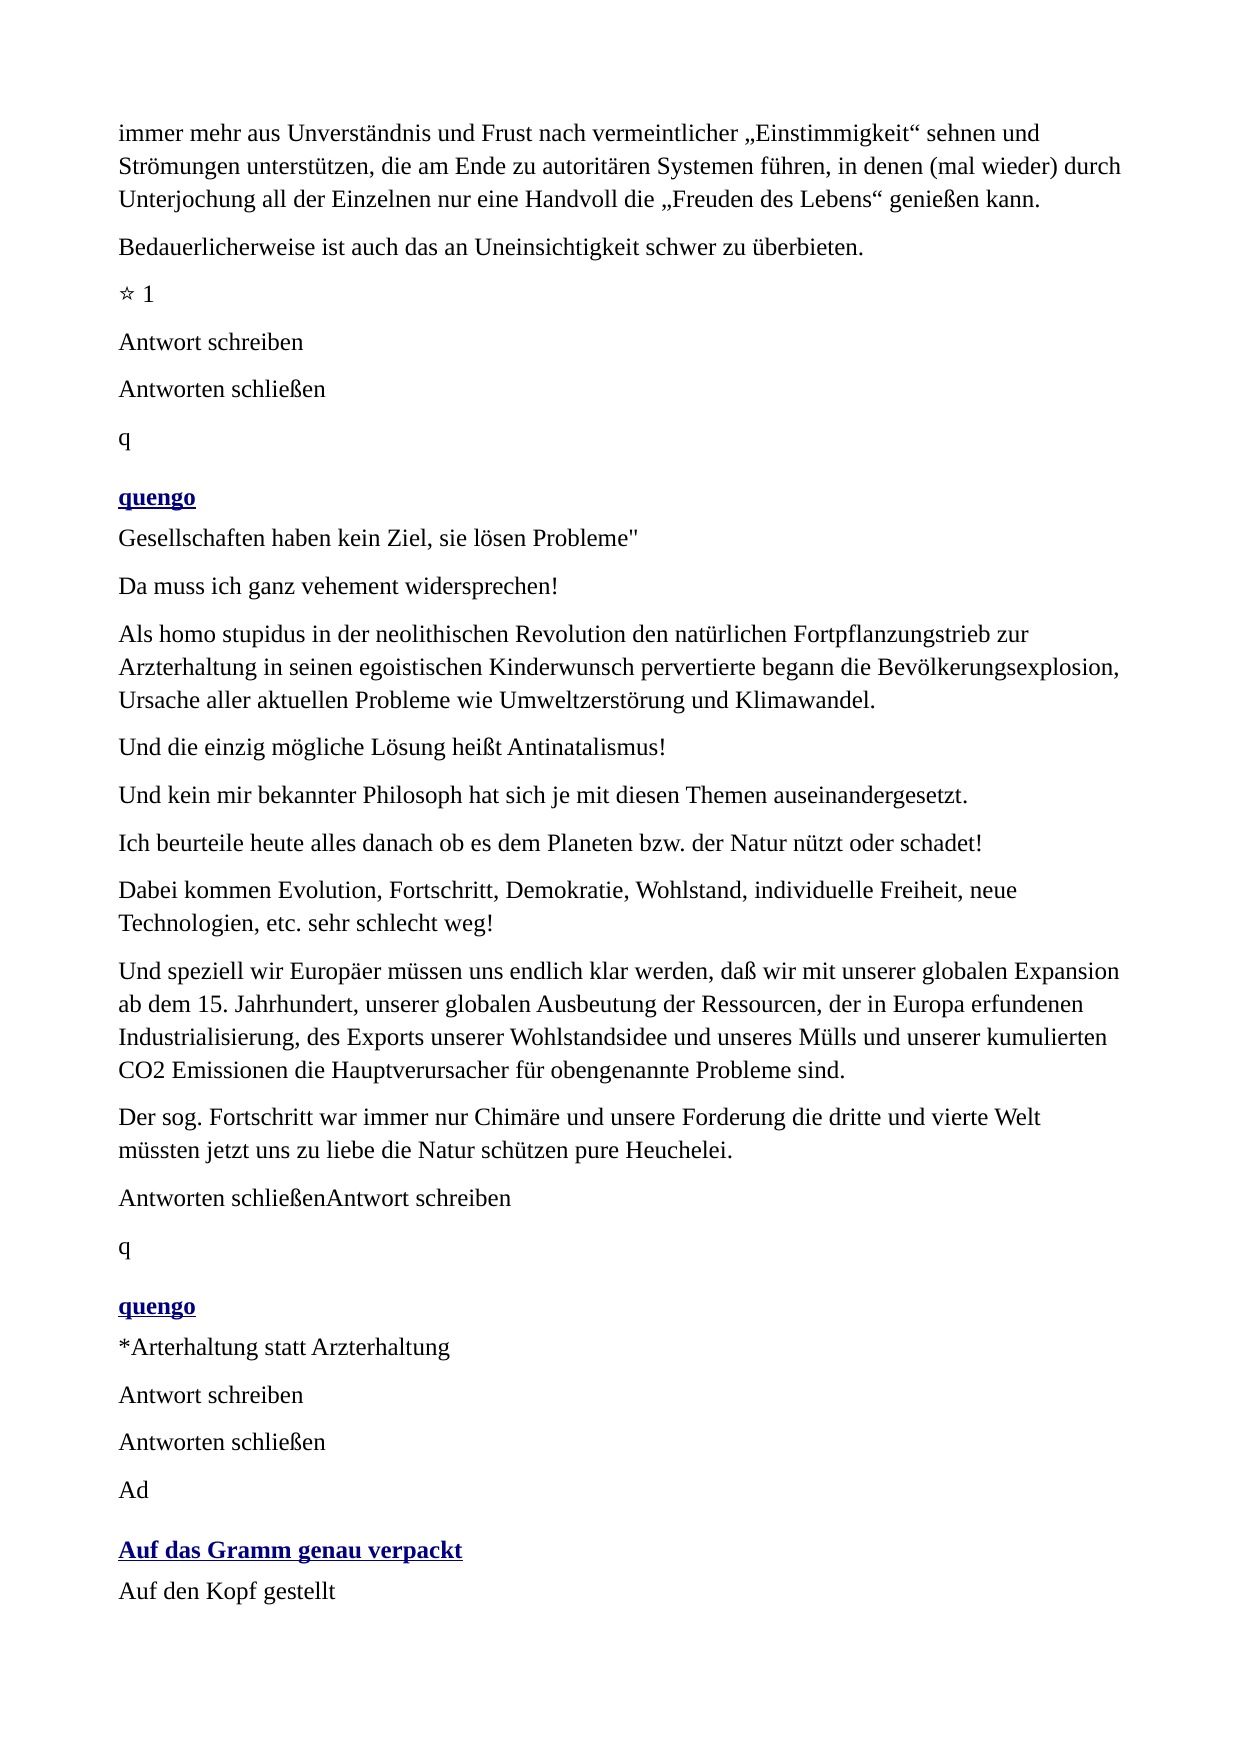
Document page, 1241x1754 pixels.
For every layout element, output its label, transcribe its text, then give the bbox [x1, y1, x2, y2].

text Antwort schreiben [118, 327, 1122, 356]
text Und speziell wir Europäer müssen uns endlich klar werden, daß wir mit unserer globalen Expansion ab dem 15. Jahrhundert, unserer globalen Ausbeutung der Ressourcen, der in Europa erfundenen Industrialisierung, des Exports unserer Wohlstandsidee und unseres Mülls und unserer kumulierten CO2 Emissionen die Hauptverursacher für obengenannte Probleme sind. [118, 956, 1122, 1084]
text Und kein mir bekannter Philosoph hat sich je mit diesen Themen auseinandergesetzt. [118, 780, 1122, 809]
text immer mehr aus Unverständnis und Frust nach vermeintlicher „Einstimmigkeit“ sehnen und Strömungen unterstützen, die am Ende zu autoritären Systemen führen, in denen (mal wieder) durch Unterjochung all der Einzelnen nur eine Handvoll die „Freuden des Lebens“ genießen kann. [118, 118, 1122, 213]
text Gesellschaften haben kein Ziel, sie lösen Probleme" [118, 523, 1122, 552]
subtitle Auf das Gramm genau verpackt [118, 1535, 1122, 1564]
text Antworten schließen [118, 374, 1122, 403]
text q [118, 422, 1122, 451]
subtitle quengo [118, 482, 1122, 511]
text q [118, 1231, 1122, 1259]
text Antworten schließen [118, 1427, 1122, 1456]
text Und die einzig mögliche Lösung heißt Antinatalismus! [118, 732, 1122, 761]
text *Arterhaltung statt Arzterhaltung [118, 1332, 1122, 1361]
text Auf den Kopf gestellt [118, 1576, 1122, 1605]
text ⭐️ 1 [118, 279, 1122, 308]
text Der sog. Fortschritt war immer nur Chimäre und unsere Forderung die dritte und vierte Welt müssten jetzt uns zu liebe die Natur schützen pure Heuchelei. [118, 1102, 1122, 1164]
text Antwort schreiben [118, 1380, 1122, 1408]
text Da muss ich ganz vehement widersprechen! [118, 571, 1122, 600]
text Ad [118, 1475, 1122, 1504]
text Als homo stupidus in der neolithischen Revolution den natürlichen Fortpflanzungstrieb zur Arzterhaltung in seinen egoistischen Kinderwunsch pervertierte begann die Bevölkerungsexplosion, Ursache aller aktuellen Probleme wie Umweltzerstörung und Klimawandel. [118, 619, 1122, 713]
text Dabei kommen Evolution, Fortschritt, Demokratie, Wohlstand, individuelle Freiheit, neue Technologien, etc. sehr schlecht weg! [118, 875, 1122, 937]
text Ich beurteile heute alles danach ob es dem Planeten bzw. der Natur nützt oder schadet! [118, 828, 1122, 856]
text Bedauerlicherweise ist auch das an Uneinsichtigkeit schwer zu überbieten. [118, 232, 1122, 261]
subtitle quengo [118, 1291, 1122, 1319]
text Antworten schließenAntwort schreiben [118, 1183, 1122, 1212]
